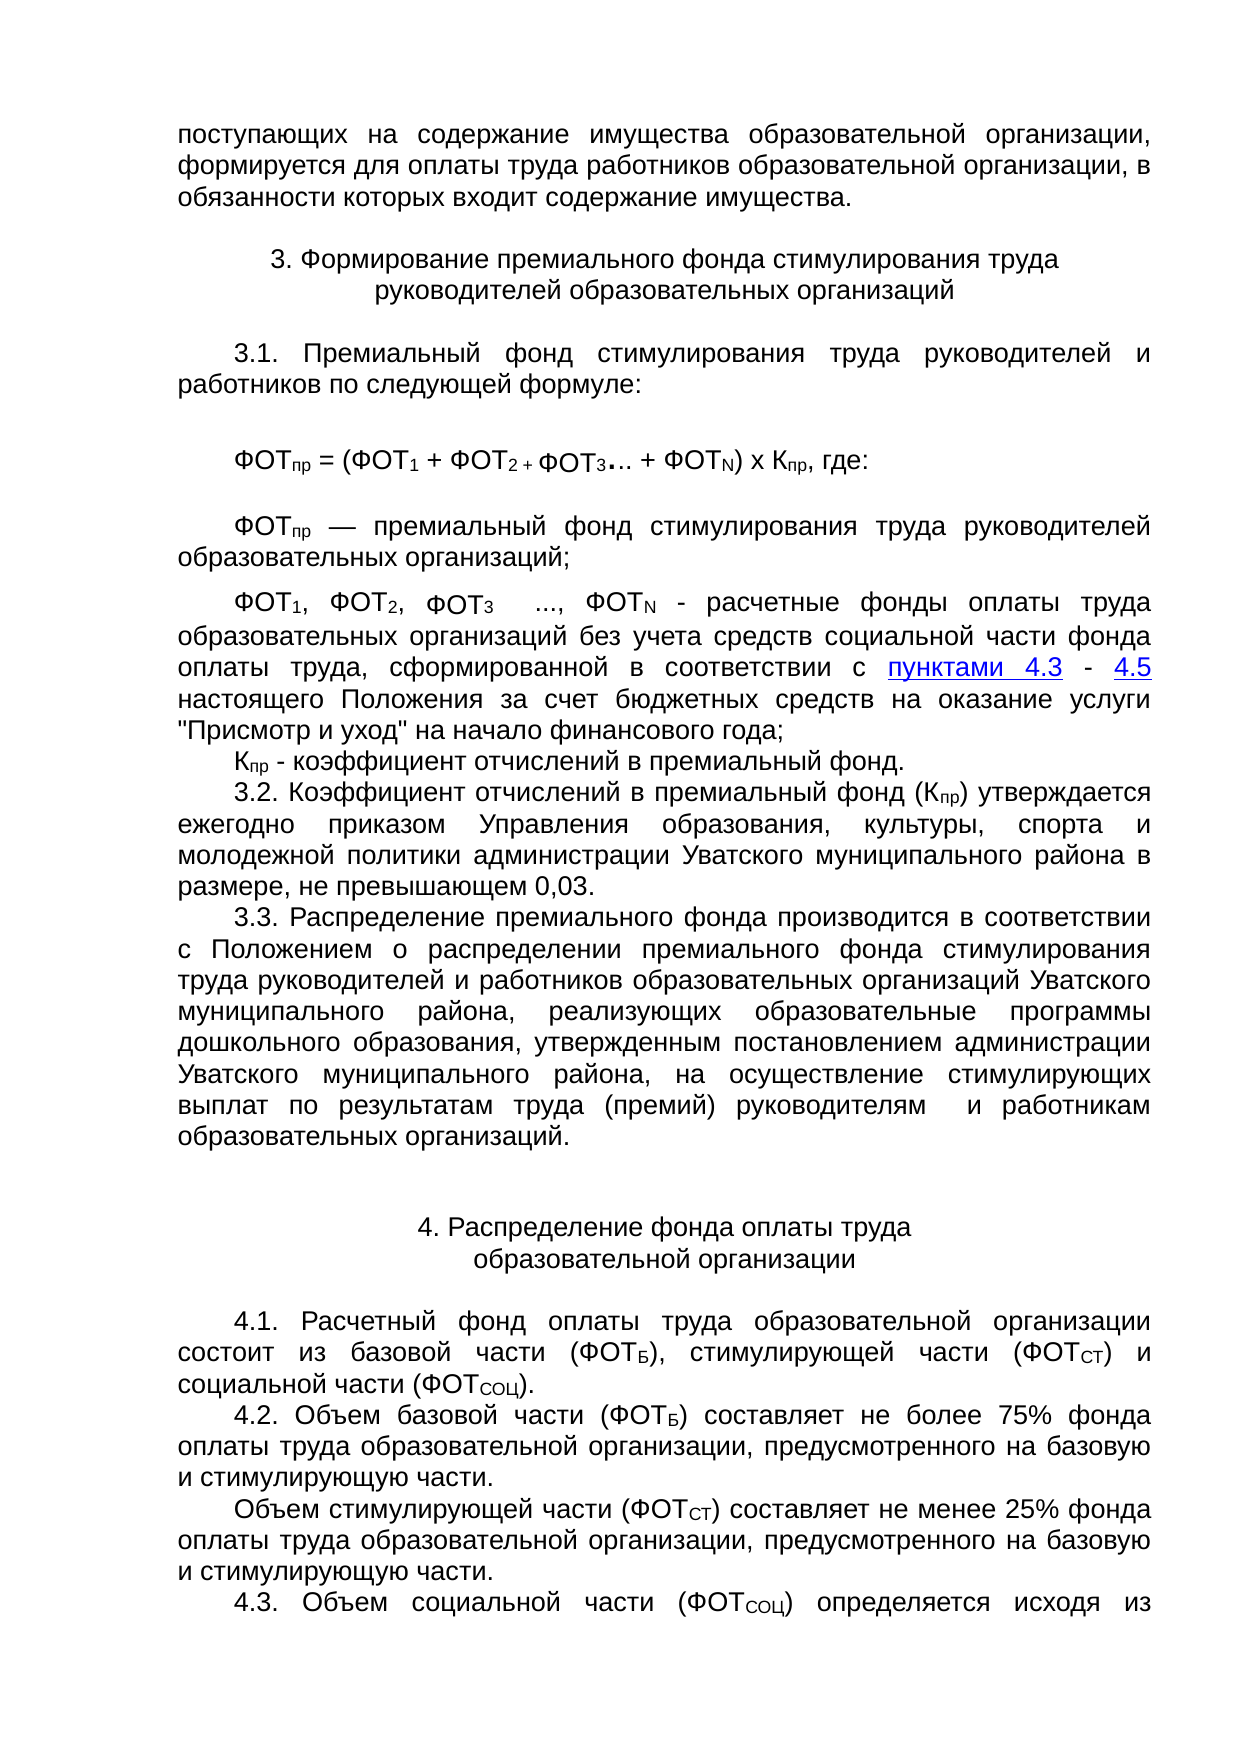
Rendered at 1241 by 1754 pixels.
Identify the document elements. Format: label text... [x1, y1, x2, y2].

text 3. Формирование премиального фонда стимулирования труда [177, 243, 1152, 274]
text Кпр - коэффициент отчислений в премиальный фонд. [177, 745, 1152, 776]
text 4.2. Объем базовой части (ФОТБ) составляет не более 75% фонда оплаты труда образовательной организации, предусмотренного на базовую и стимулирующую части. [177, 1399, 1152, 1493]
text ФОТпр — премиальный фонд стимулирования труда руководителей образовательных организаций; [177, 510, 1152, 572]
text 3.1. Премиальный фонд стимулирования труда руководителей и работников по следующей формуле: [177, 337, 1152, 399]
text 4.1. Расчетный фонд оплаты труда образовательной организации состоит из базовой части (ФОТБ), стимулирующей части (ФОТСТ) и социальной части (ФОТСОЦ). [177, 1305, 1152, 1399]
text ФОТ1, ФОТ2, ФОТ3 ..., ФОТN - расчетные фонды оплаты труда образовательных организаций без учета средств социальной части фонда оплаты труда, сформированной в соответствии с пунктами 4.3 - 4.5 настоящего Положения за счет бюджетных средств на оказание услуги "Присмотр и уход" на начало финансового года; [177, 572, 1152, 745]
text ФОТпр = (ФОТ1 + ФОТ2 + ФОТ3... + ФОТN) x Кпр, где: [177, 431, 1152, 478]
text 3.3. Распределение премиального фонда производится в соответствии с Положением о распределении премиального фонда стимулирования труда руководителей и работников образовательных организаций Уватского муниципального района, реализующих образовательные программы дошкольного образования, утвержденным постановлением администрации Уватского муниципального района, на осуществление стимулирующих выплат по результатам труда (премий) руководителям и работникам образовательных организаций. [177, 901, 1152, 1151]
text 4. Распределение фонда оплаты труда [177, 1211, 1152, 1243]
text Объем стимулирующей части (ФОТСТ) составляет не менее 25% фонда оплаты труда образовательной организации, предусмотренного на базовую и стимулирующую части. [177, 1493, 1152, 1586]
text образовательной организации [177, 1243, 1152, 1274]
text руководителей образовательных организаций [177, 274, 1152, 306]
text 3.2. Коэффициент отчислений в премиальный фонд (Кпр) утверждается ежегодно приказом Управления образования, культуры, спорта и молодежной политики администрации Уватского муниципального района в размере, не превышающем 0,03. [177, 776, 1152, 901]
text 4.3. Объем социальной части (ФОТСОЦ) определяется исходя из [177, 1586, 1152, 1618]
text поступающих на содержание имущества образовательной организации, формируется для оплаты труда работников образовательной организации, в обязанности которых входит содержание имущества. [177, 118, 1152, 212]
